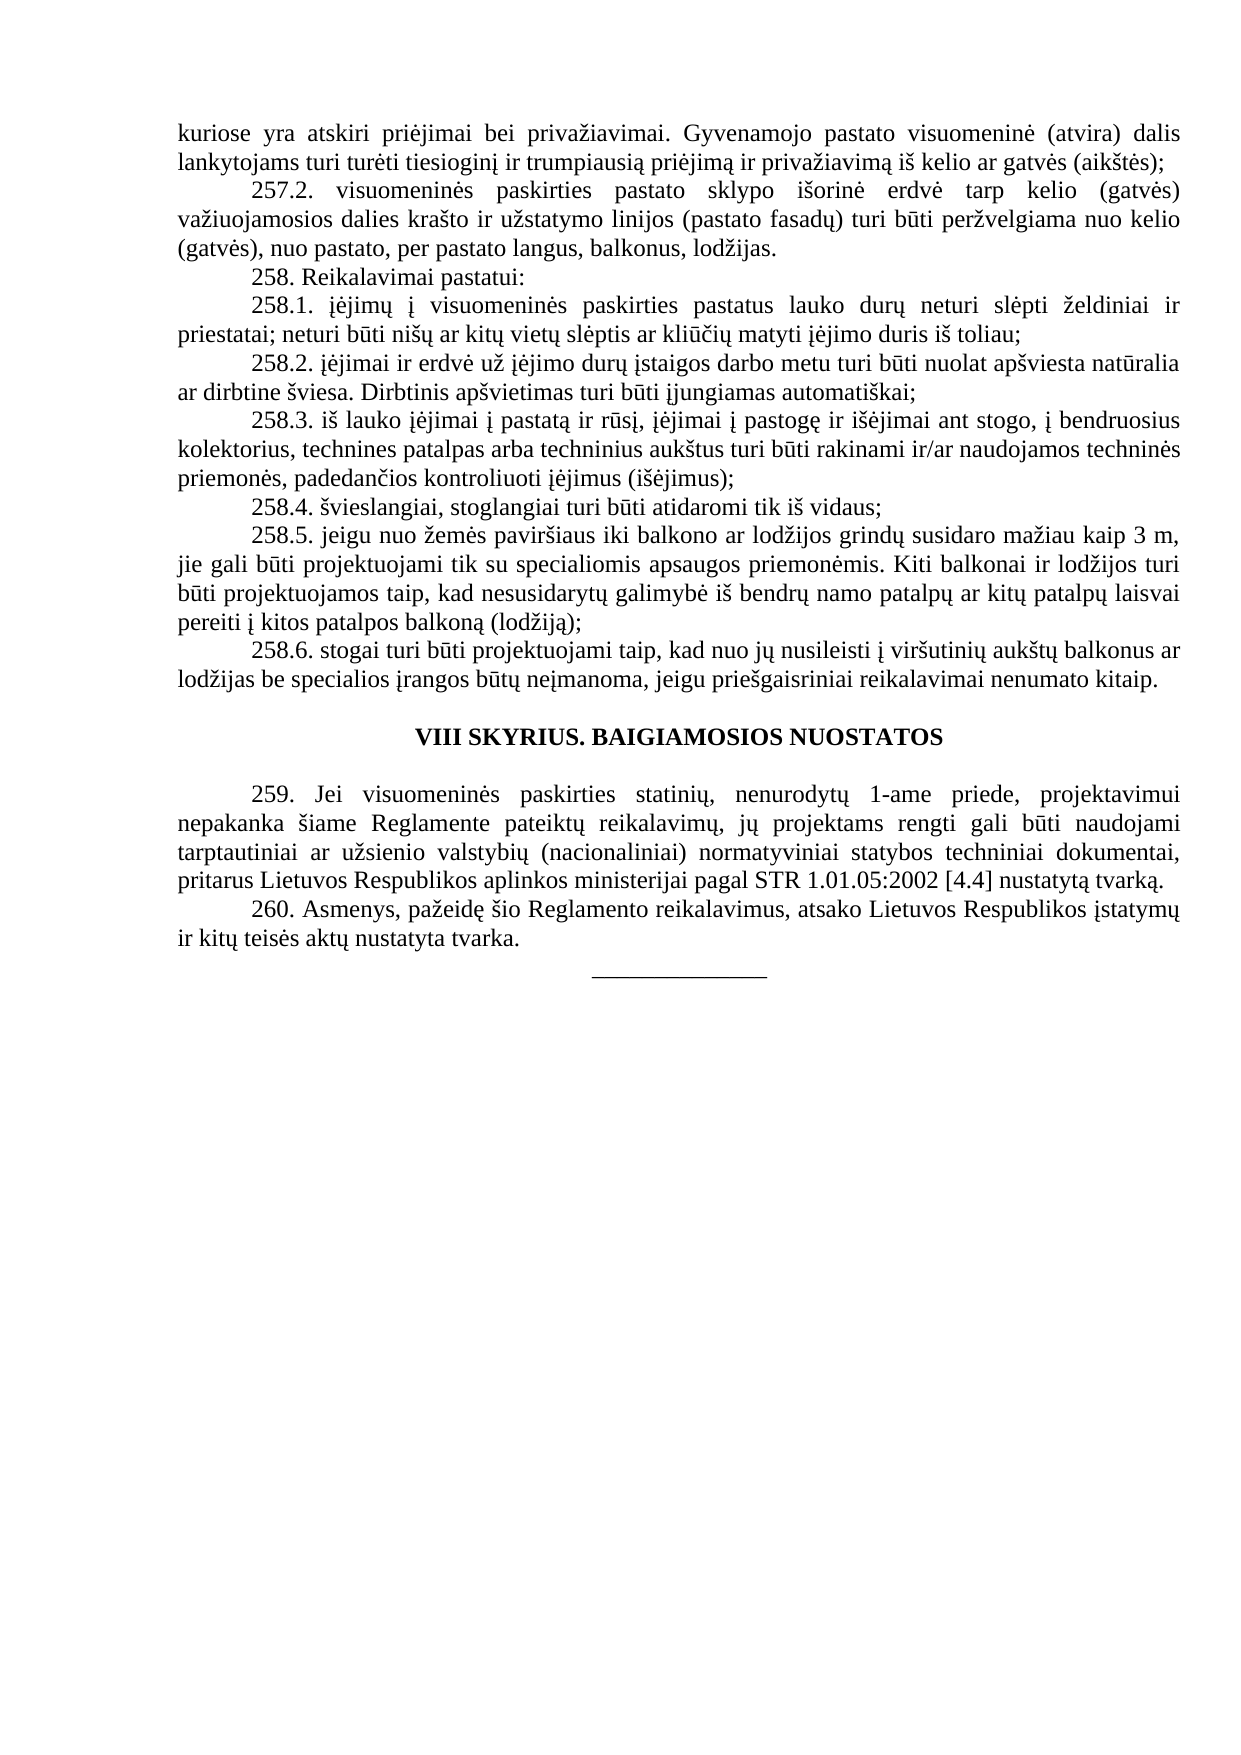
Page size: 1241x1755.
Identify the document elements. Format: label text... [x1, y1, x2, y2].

text 258.4. švieslangiai, stoglangiai turi būti atidaromi tik iš vidaus; [177, 492, 1181, 521]
text 258.3. iš lauko įėjimai į pastatą ir rūsį, įėjimai į pastogę ir išėjimai ant stogo, į bendruosius kolektorius, technines patalpas arba techninius aukštus turi būti rakinami ir/ar naudojamos techninės priemonės, padedančios kontroliuoti įėjimus (išėjimus); [177, 406, 1181, 492]
text kuriose yra atskiri priėjimai bei privažiavimai. Gyvenamojo pastato visuomeninė (atvira) dalis lankytojams turi turėti tiesioginį ir trumpiausią priėjimą ir privažiavimą iš kelio ar gatvės (aikštės); [177, 118, 1181, 176]
text 258.6. stogai turi būti projektuojami taip, kad nuo jų nusileisti į viršutinių aukštų balkonus ar lodžijas be specialios įrangos būtų neįmanoma, jeigu priešgaisriniai reikalavimai nenumato kitaip. [177, 636, 1181, 693]
text 258.5. jeigu nuo žemės paviršiaus iki balkono ar lodžijos grindų susidaro mažiau kaip 3 m, jie gali būti projektuojami tik su specialiomis apsaugos priemonėmis. Kiti balkonai ir lodžijos turi būti projektuojamos taip, kad nesusidarytų galimybė iš bendrų namo patalpų ar kitų patalpų laisvai pereiti į kitos patalpos balkoną (lodžiją); [177, 521, 1181, 636]
text 258.2. įėjimai ir erdvė už įėjimo durų įstaigos darbo metu turi būti nuolat apšviesta natūralia ar dirbtine šviesa. Dirbtinis apšvietimas turi būti įjungiamas automatiškai; [177, 348, 1181, 406]
text 258.1. įėjimų į visuomeninės paskirties pastatus lauko durų neturi slėpti želdiniai ir priestatai; neturi būti nišų ar kitų vietų slėptis ar kliūčių matyti įėjimo duris iš toliau; [177, 291, 1181, 348]
text 257.2. visuomeninės paskirties pastato sklypo išorinė erdvė tarp kelio (gatvės) važiuojamosios dalies krašto ir užstatymo linijos (pastato fasadų) turi būti peržvelgiama nuo kelio (gatvės), nuo pastato, per pastato langus, balkonus, lodžijas. [177, 176, 1181, 262]
text 260. Asmenys, pažeidę šio Reglamento reikalavimus, atsako Lietuvos Respublikos įstatymų ir kitų teisės aktų nustatyta tvarka. [177, 894, 1181, 952]
text VIII SKYRIUS. BAIGIAMOSIOS NUOSTATOS [177, 722, 1181, 751]
text 259. Jei visuomeninės paskirties statinių, nenurodytų 1-ame priede, projektavimui nepakanka šiame Reglamente pateiktų reikalavimų, jų projektams rengti gali būti naudojami tarptautiniai ar užsienio valstybių (nacionaliniai) normatyviniai statybos techniniai dokumentai, pritarus Lietuvos Respublikos aplinkos ministerijai pagal STR 1.01.05:2002 [4.4] nustatytą tvarką. [177, 779, 1181, 894]
text ______________ [177, 952, 1181, 981]
text 258. Reikalavimai pastatui: [177, 262, 1181, 291]
